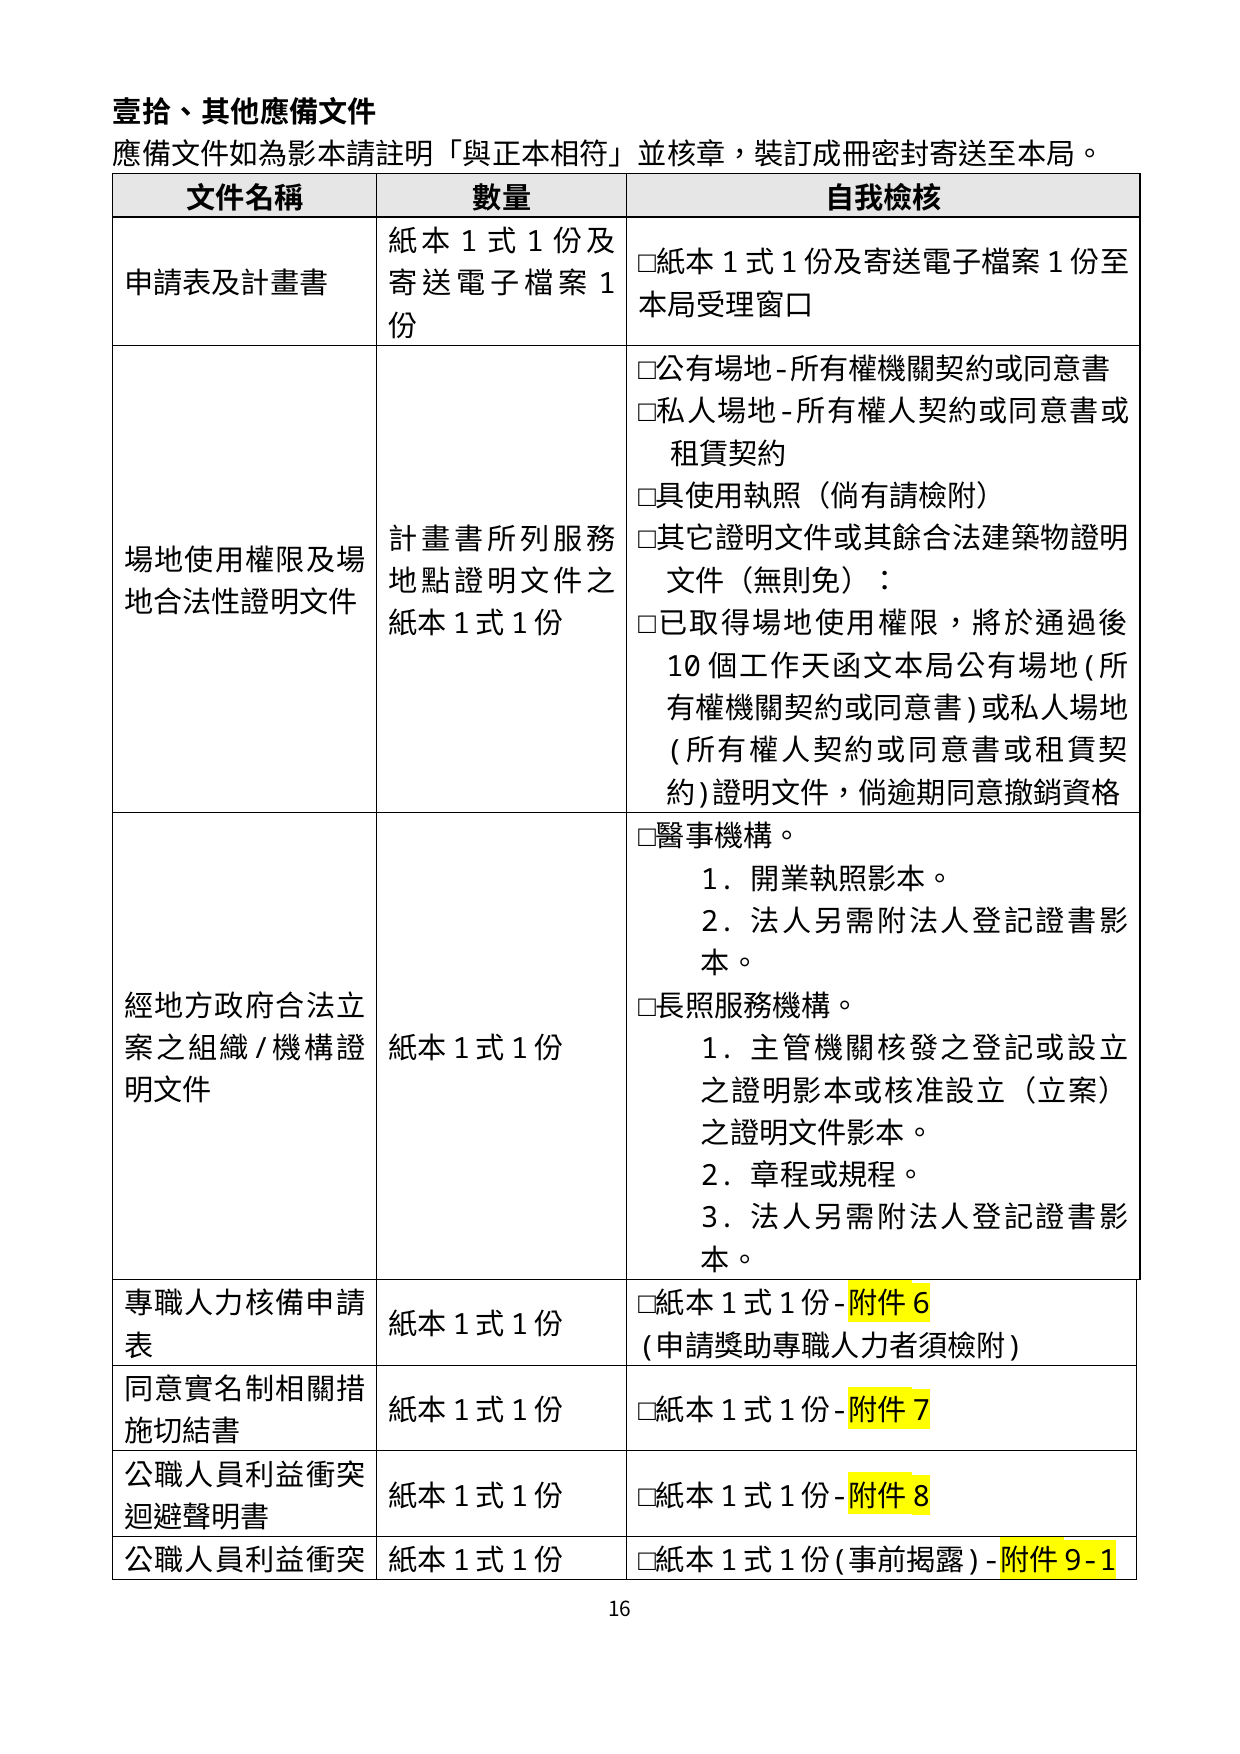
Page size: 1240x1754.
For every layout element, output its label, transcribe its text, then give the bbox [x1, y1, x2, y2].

table_cell 申請表及計畫書 [113, 218, 376, 344]
table_cell □紙本1式1份(事前揭露)-附件9-1 [627, 1537, 1136, 1579]
table_header 自我檢核 [627, 174, 1139, 216]
table_cell 同意實名制相關措施切結書 [113, 1366, 376, 1450]
list 其他應備文件 [113, 88, 1141, 131]
table_cell □紙本1式1份-附件7 [627, 1366, 1136, 1450]
table_cell 經地方政府合法立案之組織/機構證明文件 [113, 813, 376, 1279]
table_cell 公職人員利益衝突 [113, 1537, 376, 1579]
table_cell 紙本1式1份 [377, 1537, 626, 1579]
text 應備文件如為影本請註明「與正本相符」並核章，裝訂成冊密封寄送至本局。 [113, 131, 1141, 173]
table_cell 場地使用權限及場地合法性證明文件 [113, 346, 376, 812]
table_cell □醫事機構。 開業執照影本。 法人另需附法人登記證書影本。 □長照服務機構。 主管機關核發之登記或設立之證明影本或核准設立（立案）之證明文件影本。 章程或規程。 法人另需附法人登記證書影本。 [627, 813, 1139, 1279]
table_cell □紙本1式1份-附件6 (申請獎助專職人力者須檢附) [627, 1280, 1136, 1364]
table_cell 紙本1式1份 [377, 1280, 626, 1364]
table_cell 公職人員利益衝突迴避聲明書 [113, 1451, 376, 1536]
table_cell 紙本1式1份及寄送電子檔案1份 [377, 218, 626, 344]
table_cell 紙本1式1份 [377, 1366, 626, 1450]
table_cell 紙本1式1份 [377, 1451, 626, 1536]
table_cell 專職人力核備申請表 [113, 1280, 376, 1364]
table_cell □公有場地-所有權機關契約或同意書 □私人場地-所有權人契約或同意書或租賃契約 □具使用執照（倘有請檢附） □其它證明文件或其餘合法建築物證明文件（無則免）： □已取得場地使用權限，將於通過後10個工作天函文本局公有場地(所有權機關契約或同意書)或私人場地(所有權人契約或同意書或租賃契約)證明文件，倘逾期同意撤銷資格 [627, 346, 1139, 812]
table_cell 紙本1式1份 [377, 813, 626, 1279]
table_header 文件名稱 [113, 174, 376, 216]
table_cell □紙本1式1份及寄送電子檔案1份至本局受理窗口 [627, 218, 1139, 344]
table_header 數量 [377, 174, 626, 216]
table_cell □紙本1式1份-附件8 [627, 1451, 1136, 1536]
table_cell 計畫書所列服務地點證明文件之紙本1式1份 [377, 346, 626, 812]
